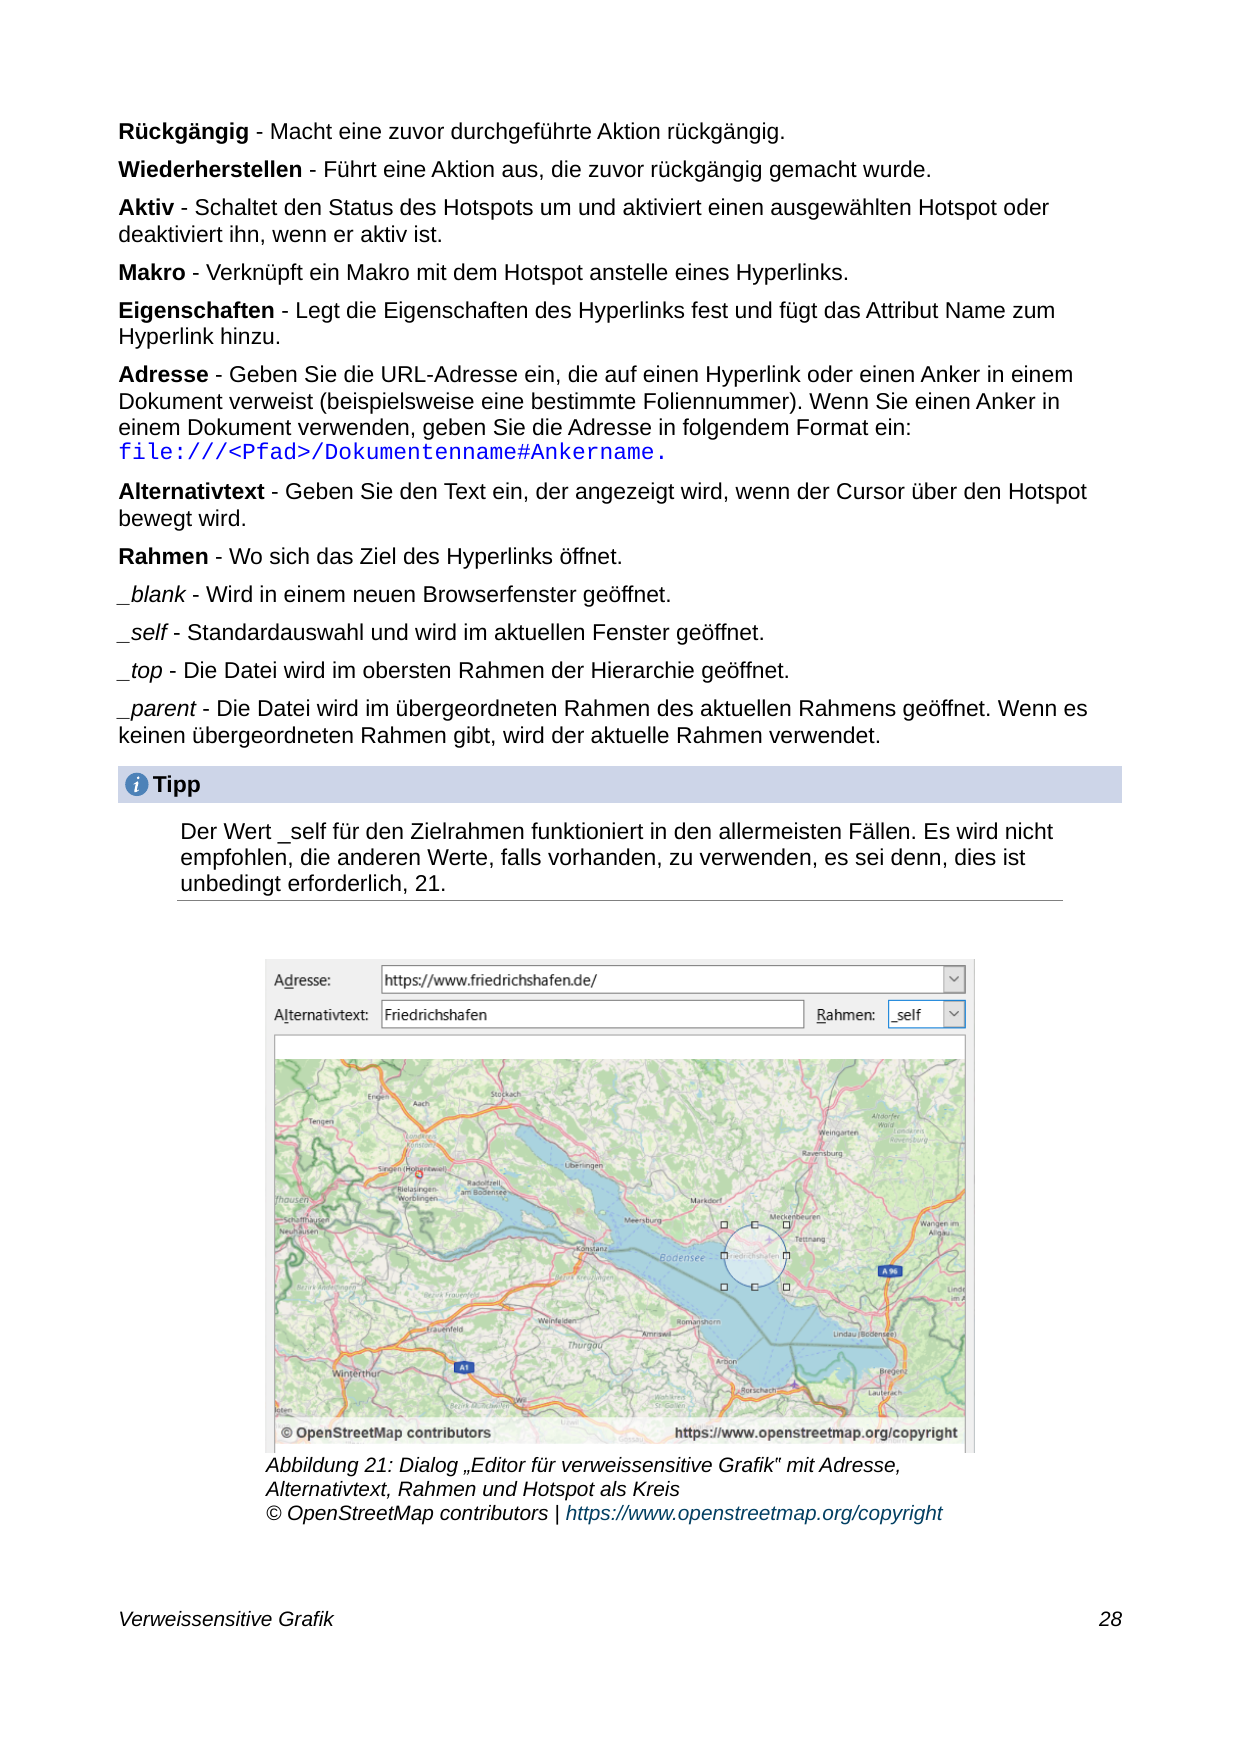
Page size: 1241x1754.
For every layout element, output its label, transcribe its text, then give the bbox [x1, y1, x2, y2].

list Tipp [118, 766, 1122, 803]
text Alternativtext - Geben Sie den Text ein, der angezeigt wird, wenn der Cursor über den Hotspot bewegt wird. [118, 478, 1122, 531]
text Eigenschaften - Legt die Eigenschaften des Hyperlinks fest und fügt das Attribut Name zum Hyperlink hinzu. [118, 297, 1122, 350]
text Abbildung 21: Dialog „Editor für verweissensitive Grafik‟ mit Adresse, Alternativtext, Rahmen und Hotspot als Kreis © OpenStreetMap contributors | https://www.openstreetmap.org/copyright [266, 1453, 974, 1525]
text Rahmen - Wo sich das Ziel des Hyperlinks öffnet. [118, 543, 1122, 569]
text Rückgängig - Macht eine zuvor durchgeführte Aktion rückgängig. [118, 118, 1122, 144]
picture [265, 959, 975, 1453]
text Makro - Verknüpft ein Makro mit dem Hotspot anstelle eines Hyperlinks. [118, 259, 1122, 285]
text Aktiv - Schaltet den Status des Hotspots um und aktiviert einen ausgewählten Hotspot oder deaktiviert ihn, wenn er aktiv ist. [118, 194, 1122, 247]
text _blank - Wird in einem neuen Browserfenster geöffnet. [118, 581, 1122, 607]
text Der Wert _self für den Zielrahmen funktioniert in den allermeisten Fällen. Es wird nicht empfohlen, die anderen Werte, falls vorhanden, zu verwenden, es sei denn, dies ist unbedingt erforderlich, Abbildung 21. [177, 815, 1063, 900]
text _self - Standardauswahl und wird im aktuellen Fenster geöffnet. [118, 619, 1122, 645]
text Adresse - Geben Sie die URL-Adresse ein, die auf einen Hyperlink oder einen Anker in einem Dokument verweist (beispielsweise eine bestimmte Foliennummer). Wenn Sie einen Anker in einem Dokument verwenden, geben Sie die Adresse in folgendem Format ein: file:///<Pfad>/Dokumentenname#Ankername. [118, 361, 1122, 466]
text _top - Die Datei wird im obersten Rahmen der Hierarchie geöffnet. [118, 657, 1122, 683]
text Wiederherstellen - Führt eine Aktion aus, die zuvor rückgängig gemacht wurde. [118, 156, 1122, 183]
text _parent - Die Datei wird im übergeordneten Rahmen des aktuellen Rahmens geöffnet. Wenn es keinen übergeordneten Rahmen gibt, wird der aktuelle Rahmen verwendet. [118, 695, 1122, 748]
